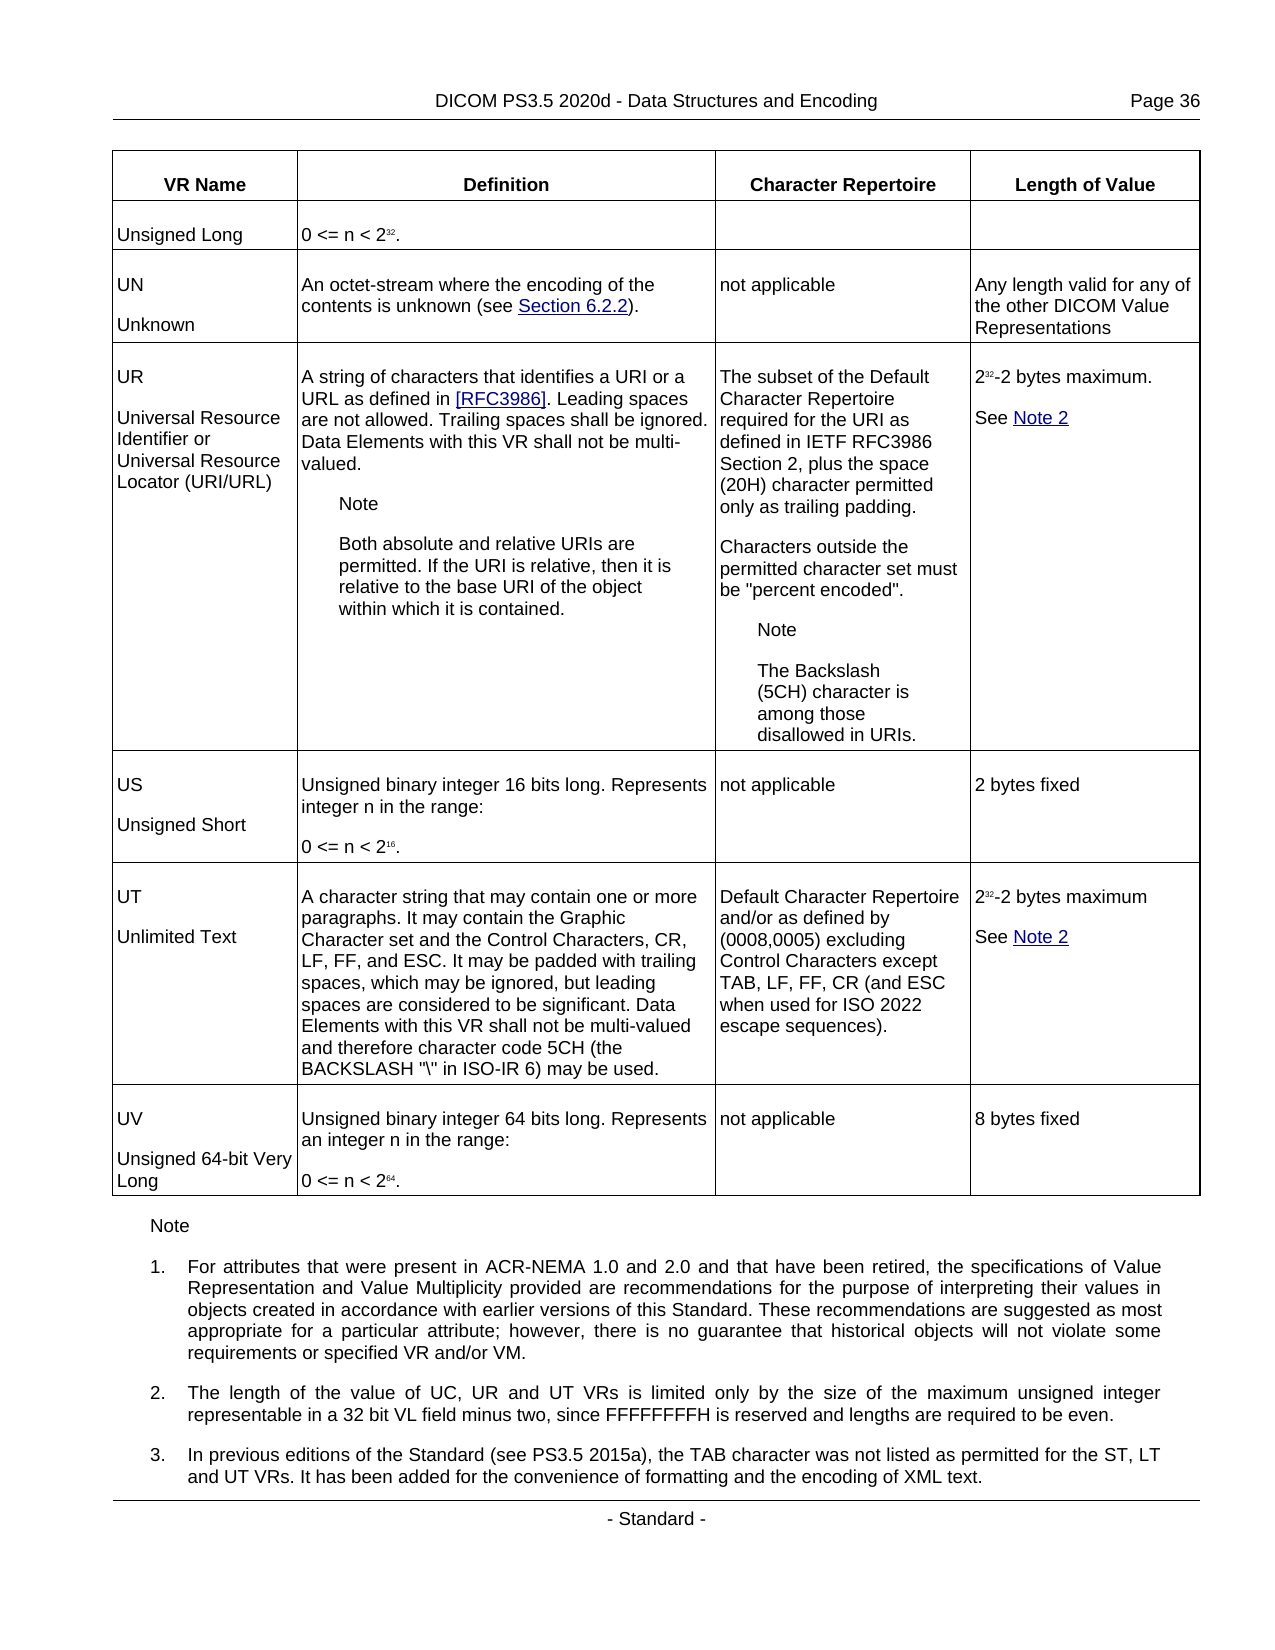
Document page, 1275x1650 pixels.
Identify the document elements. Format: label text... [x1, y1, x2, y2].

table_header Character Repertoire [716, 151, 970, 200]
text 3. In previous editions of the Standard (see PS3.5 2015a), the TAB character was not listed as permitted for the ST, LT and UT VRs. It has been added for the convenience of formatting and the encoding of XML text. [150, 1444, 1162, 1487]
table_cell [716, 201, 970, 249]
table_cell 2 bytes fixed [971, 751, 1199, 862]
text 1. For attributes that were present in ACR-NEMA 1.0 and 2.0 and that have been retired, the specifications of Value Representation and Value Multiplicity provided are recommendations for the purpose of interpreting their values in objects created in accordance with earlier versions of this Standard. These recommendations are suggested as most appropriate for a particular attribute; however, there is no guarantee that historical objects will not violate some requirements or specified VR and/or VM. [150, 1255, 1162, 1363]
text 2. The length of the value of UC, UR and UT VRs is limited only by the size of the maximum unsigned integer representable in a 32 bit VL field minus two, since FFFFFFFFH is reserved and lengths are required to be even. [150, 1382, 1162, 1425]
table_cell US Unsigned Short [113, 751, 297, 862]
table_cell 232-2 bytes maximum. See Note 2 [971, 343, 1199, 750]
table_cell UR Universal Resource Identifier or Universal Resource Locator (URI/URL) [113, 343, 297, 750]
table_cell UT Unlimited Text [113, 863, 297, 1084]
table_cell not applicable [716, 1085, 970, 1195]
table_cell 0 <= n < 232. [298, 201, 715, 249]
table_cell not applicable [716, 250, 970, 342]
table_cell not applicable [716, 751, 970, 862]
table_header Definition [298, 151, 715, 200]
table_cell A character string that may contain one or more paragraphs. It may contain the Graphic Character set and the Control Characters, CR, LF, FF, and ESC. It may be padded with trailing spaces, which may be ignored, but leading spaces are considered to be significant. Data Elements with this VR shall not be multi-valued and therefore character code 5CH (the BACKSLASH "\" in ISO-IR 6) may be used. [298, 863, 715, 1084]
table_cell The subset of the Default Character Repertoire required for the URI as defined in IETF RFC3986 Section 2, plus the space (20H) character permitted only as trailing padding. Characters outside the permitted character set must be "percent encoded". Note The Backslash (5CH) character is among those disallowed in URIs. [716, 343, 970, 750]
table_cell 232-2 bytes maximum See Note 2 [971, 863, 1199, 1084]
table_cell 8 bytes fixed [971, 1085, 1199, 1195]
table_cell UV Unsigned 64-bit Very Long [113, 1085, 297, 1195]
table_cell An octet-stream where the encoding of the contents is unknown (see Section 6.2.2). [298, 250, 715, 342]
table_cell Unsigned binary integer 16 bits long. Represents integer n in the range: 0 <= n < 216. [298, 751, 715, 862]
table_cell Unsigned binary integer 64 bits long. Represents an integer n in the range: 0 <= n < 264. [298, 1085, 715, 1195]
table_cell UN Unknown [113, 250, 297, 342]
table_cell Any length valid for any of the other DICOM Value Representations [971, 250, 1199, 342]
table_cell A string of characters that identifies a URI or a URL as defined in [RFC3986]. Leading spaces are not allowed. Trailing spaces shall be ignored. Data Elements with this VR shall not be multi-valued. Note Both absolute and relative URIs are permitted. If the URI is relative, then it is relative to the base URI of the object within which it is contained. [298, 343, 715, 750]
text Note [150, 1215, 1162, 1237]
table_cell Unsigned Long [113, 201, 297, 249]
table_cell Default Character Repertoire and/or as defined by (0008,0005) excluding Control Characters except TAB, LF, FF, CR (and ESC when used for ISO 2022 escape sequences). [716, 863, 970, 1084]
table_header Length of Value [971, 151, 1199, 200]
table_header VR Name [113, 151, 297, 200]
table_cell [971, 201, 1199, 249]
